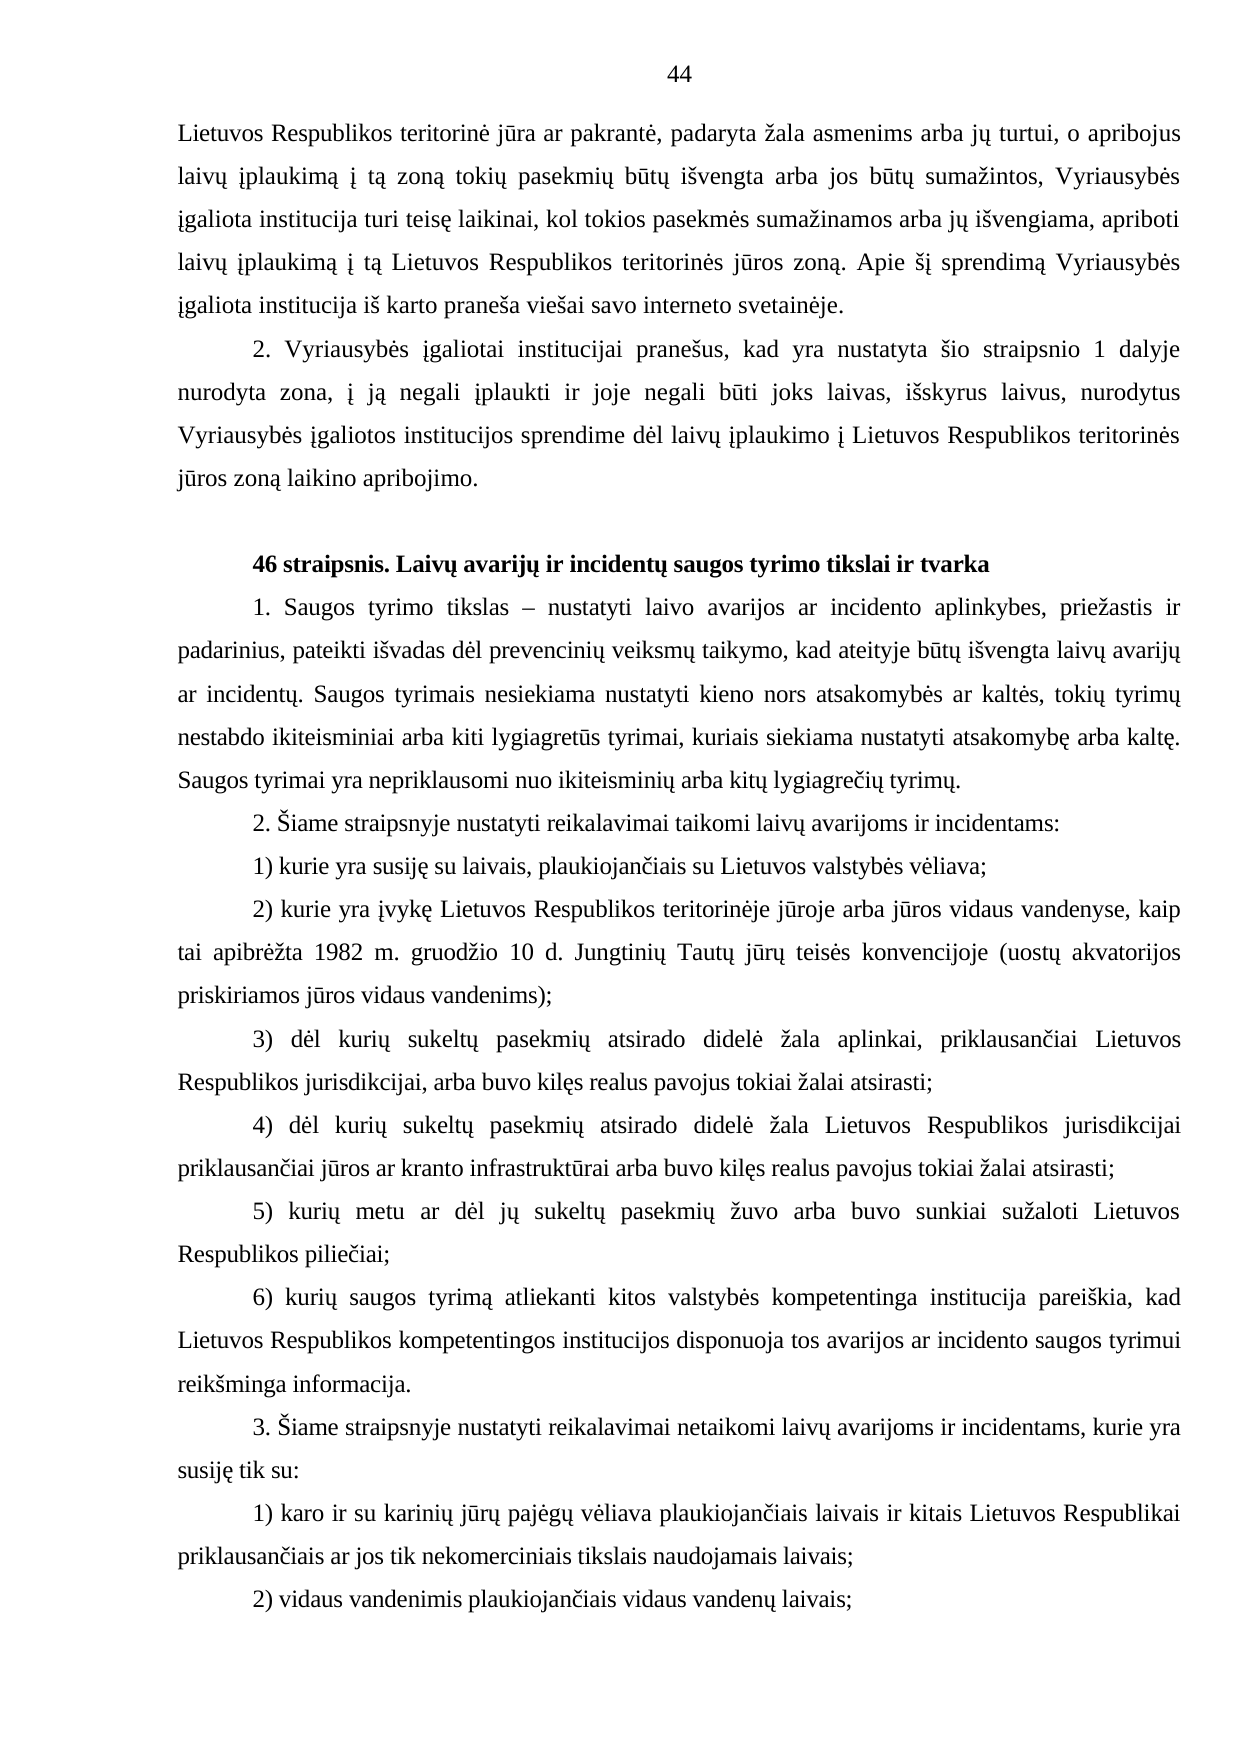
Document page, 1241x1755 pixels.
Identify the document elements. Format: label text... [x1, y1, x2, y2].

text Lietuvos Respublikos teritorinė jūra ar pakrantė, padaryta žala asmenims arba jų turtui, o apribojus laivų įplaukimą į tą zoną tokių pasekmių būtų išvengta arba jos būtų sumažintos, Vyriausybės įgaliota institucija turi teisę laikinai, kol tokios pasekmės sumažinamos arba jų išvengiama, apriboti laivų įplaukimą į tą Lietuvos Respublikos teritorinės jūros zoną. Apie šį sprendimą Vyriausybės įgaliota institucija iš karto praneša viešai savo interneto svetainėje. [177, 118, 1181, 319]
text 2) vidaus vandenimis plaukiojančiais vidaus vandenų laivais; [177, 1584, 1181, 1613]
text 2) kurie yra įvykę Lietuvos Respublikos teritorinėje jūroje arba jūros vidaus vandenyse, kaip tai apibrėžta 1982 m. gruodžio 10 d. Jungtinių Tautų jūrų teisės konvencijoje (uostų akvatorijos priskiriamos jūros vidaus vandenims); [177, 894, 1181, 1009]
text 1. Saugos tyrimo tikslas – nustatyti laivo avarijos ar incidento aplinkybes, priežastis ir padarinius, pateikti išvadas dėl prevencinių veiksmų taikymo, kad ateityje būtų išvengta laivų avarijų ar incidentų. Saugos tyrimais nesiekiama nustatyti kieno nors atsakomybės ar kaltės, tokių tyrimų nestabdo ikiteisminiai arba kiti lygiagretūs tyrimai, kuriais siekiama nustatyti atsakomybę arba kaltę. Saugos tyrimai yra nepriklausomi nuo ikiteisminių arba kitų lygiagrečių tyrimų. [177, 592, 1181, 794]
text 1) karo ir su karinių jūrų pajėgų vėliava plaukiojančiais laivais ir kitais Lietuvos Respublikai priklausančiais ar jos tik nekomerciniais tikslais naudojamais laivais; [177, 1498, 1181, 1570]
text 1) kurie yra susiję su laivais, plaukiojančiais su Lietuvos valstybės vėliava; [177, 851, 1181, 880]
text 3. Šiame straipsnyje nustatyti reikalavimai netaikomi laivų avarijoms ir incidentams, kurie yra susiję tik su: [177, 1412, 1181, 1484]
text 6) kurių saugos tyrimą atliekanti kitos valstybės kompetentinga institucija pareiškia, kad Lietuvos Respublikos kompetentingos institucijos disponuoja tos avarijos ar incidento saugos tyrimui reikšminga informacija. [177, 1282, 1181, 1397]
text 2. Šiame straipsnyje nustatyti reikalavimai taikomi laivų avarijoms ir incidentams: [177, 808, 1181, 837]
text 5) kurių metu ar dėl jų sukeltų pasekmių žuvo arba buvo sunkiai sužaloti Lietuvos Respublikos piliečiai; [177, 1196, 1181, 1268]
text 4) dėl kurių sukeltų pasekmių atsirado didelė žala Lietuvos Respublikos jurisdikcijai priklausančiai jūros ar kranto infrastruktūrai arba buvo kilęs realus pavojus tokiai žalai atsirasti; [177, 1110, 1181, 1182]
text 3) dėl kurių sukeltų pasekmių atsirado didelė žala aplinkai, priklausančiai Lietuvos Respublikos jurisdikcijai, arba buvo kilęs realus pavojus tokiai žalai atsirasti; [177, 1024, 1181, 1096]
text 2. Vyriausybės įgaliotai institucijai pranešus, kad yra nustatyta šio straipsnio 1 dalyje nurodyta zona, į ją negali įplaukti ir joje negali būti joks laivas, išskyrus laivus, nurodytus Vyriausybės įgaliotos institucijos sprendime dėl laivų įplaukimo į Lietuvos Respublikos teritorinės jūros zoną laikino apribojimo. [177, 334, 1181, 492]
text 46 straipsnis. Laivų avarijų ir incidentų saugos tyrimo tikslai ir tvarka [177, 549, 1181, 578]
